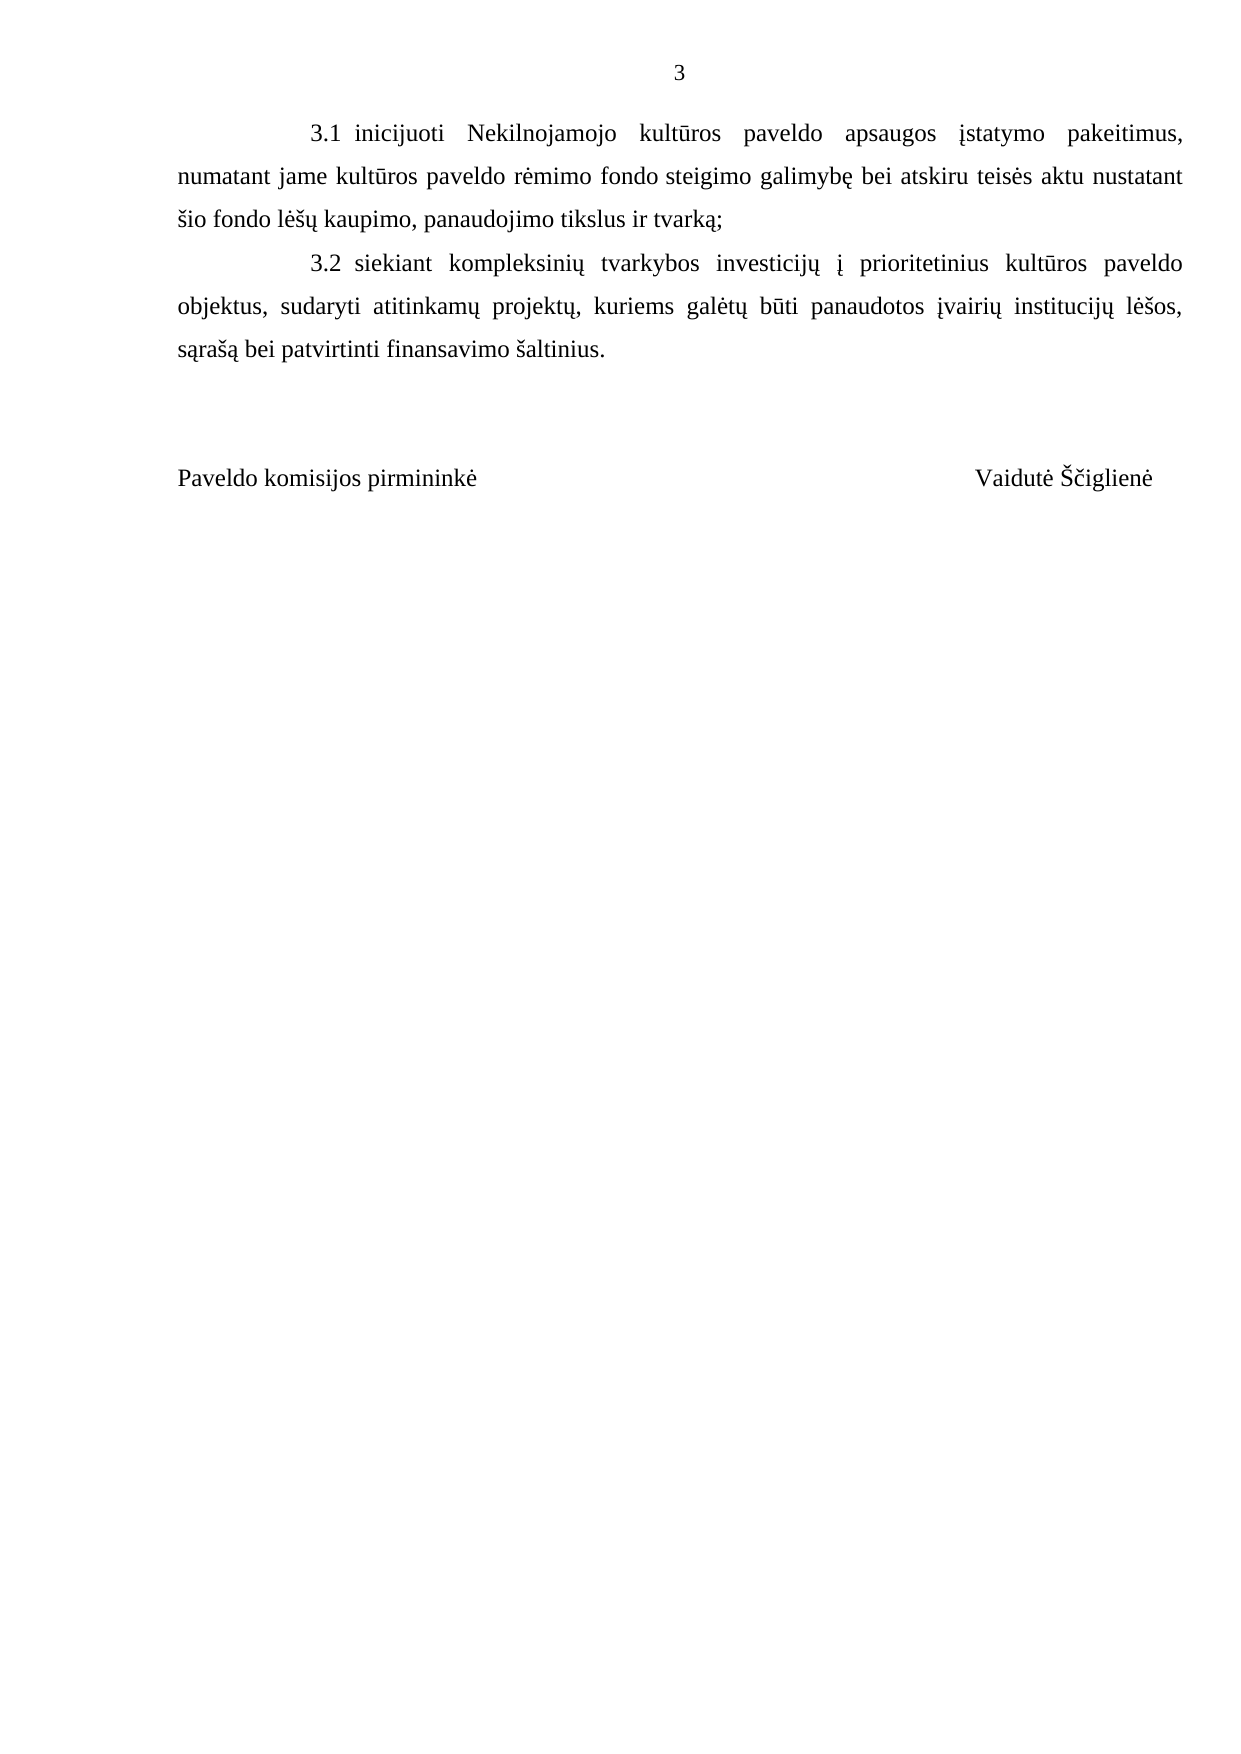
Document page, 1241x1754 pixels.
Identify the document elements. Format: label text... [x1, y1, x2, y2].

text 3.1 inicijuoti Nekilnojamojo kultūros paveldo apsaugos įstatymo pakeitimus, numatant jame kultūros paveldo rėmimo fondo steigimo galimybę bei atskiru teisės aktu nustatant šio fondo lėšų kaupimo, panaudojimo tikslus ir tvarką; [177, 118, 1184, 233]
text 3.2 siekiant kompleksinių tvarkybos investicijų į prioritetinius kultūros paveldo objektus, sudaryti atitinkamų projektų, kuriems galėtų būti panaudotos įvairių institucijų lėšos, sąrašą bei patvirtinti finansavimo šaltinius. [177, 248, 1184, 363]
text Paveldo komisijos pirmininkė Vaidutė Ščiglienė [177, 463, 1184, 492]
